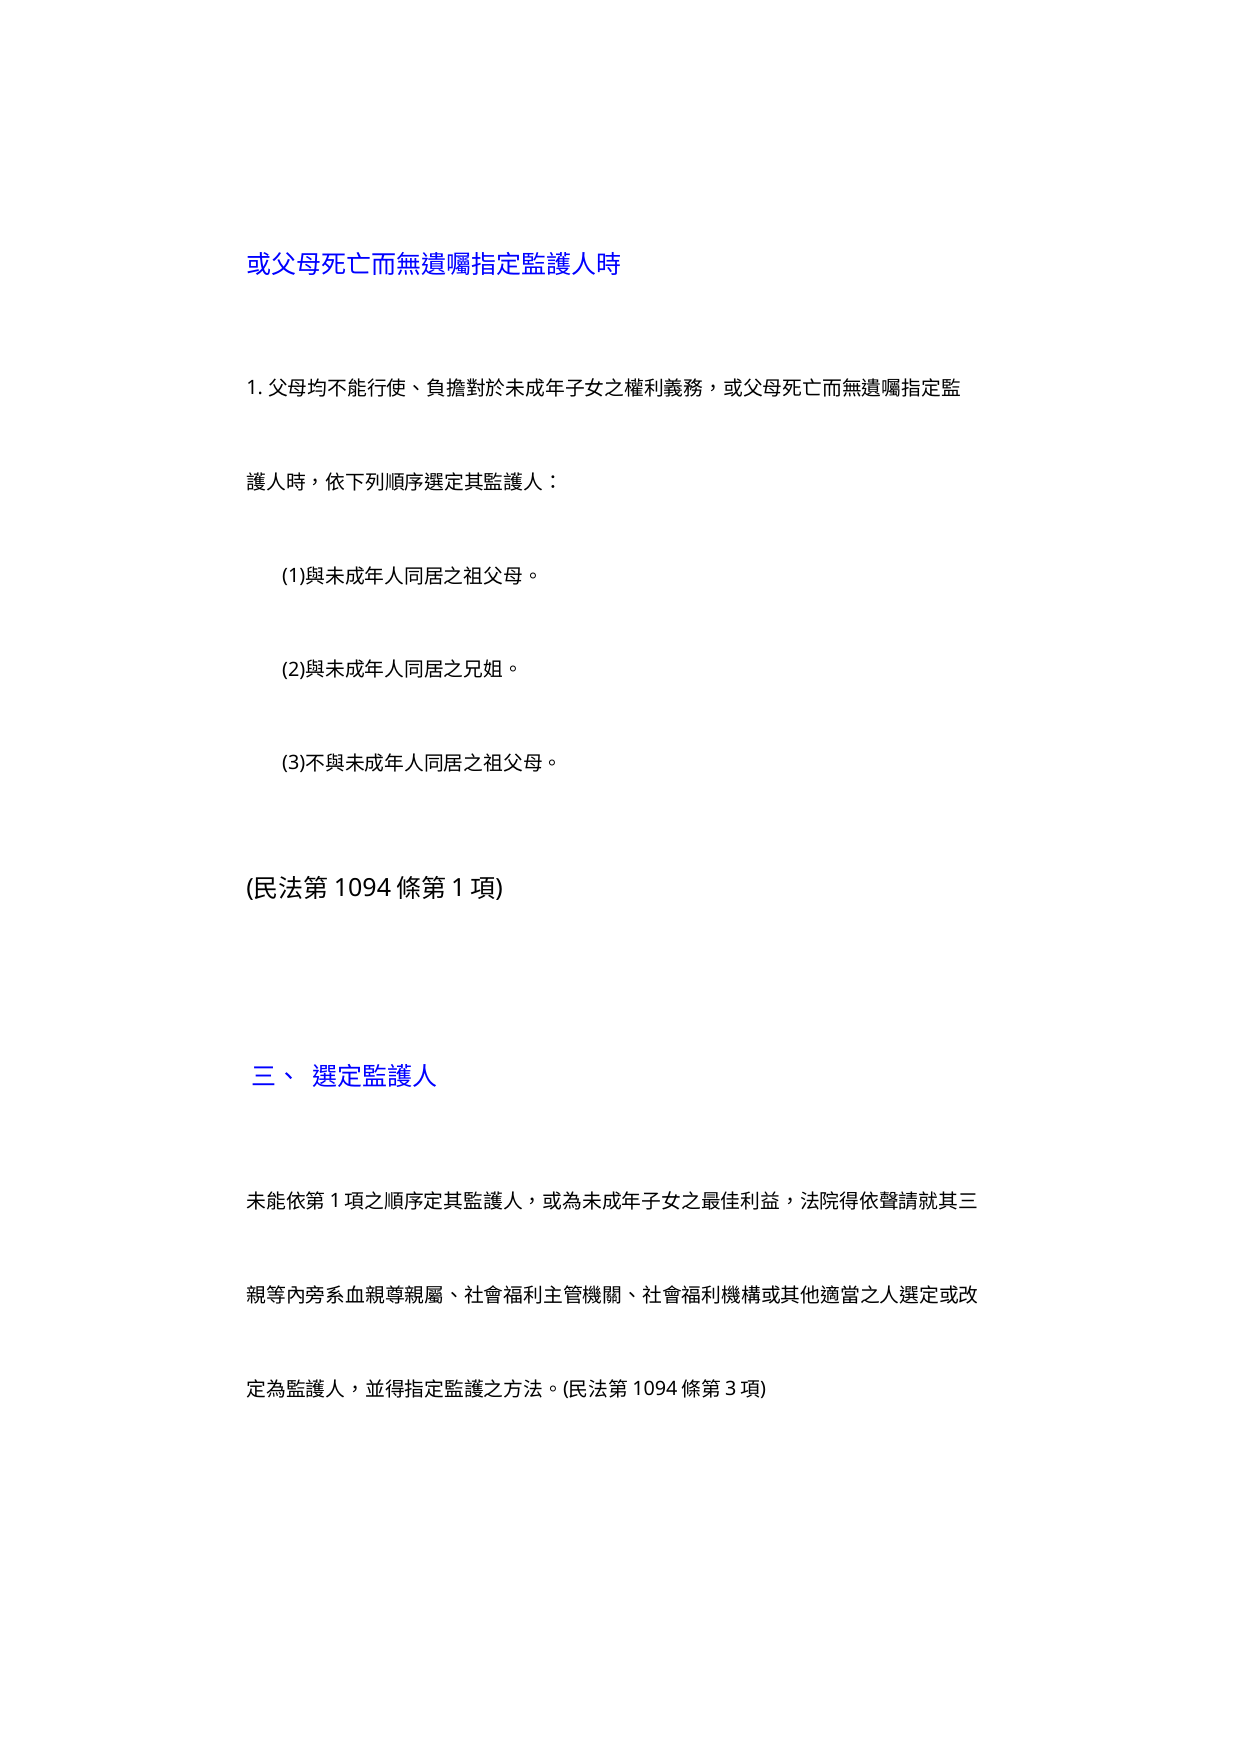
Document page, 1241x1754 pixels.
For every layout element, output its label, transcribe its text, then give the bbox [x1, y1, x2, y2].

table_header 三、 [246, 971, 309, 1123]
table_cell [188, 310, 244, 1435]
table_header 選定監護人 [309, 971, 983, 1123]
table_cell [188, 158, 244, 310]
table_cell 1. 父母均不能行使、負擔對於未成年子女之權利義務，或父母死亡而無遺囑指定監護人時，依下列順序選定其監護人： (1)與未成年人同居之祖父母。 (2)與未成年人同居之兄姐。 (3)不與未成年人同居之祖父母。 (民法第1094條第1項) 未能依第1項之順序定其監護人，或為未成年子女之最佳利益，法院得依聲請就其三親等內旁系血親尊親屬、社會福利主管機關、社會福利機構或其他適當之人選定或改定為監護人，並得指定監護之方法。(民法第1094條第3項) [244, 310, 982, 1435]
table_cell 或父母死亡而無遺囑指定監護人時 [244, 158, 982, 310]
